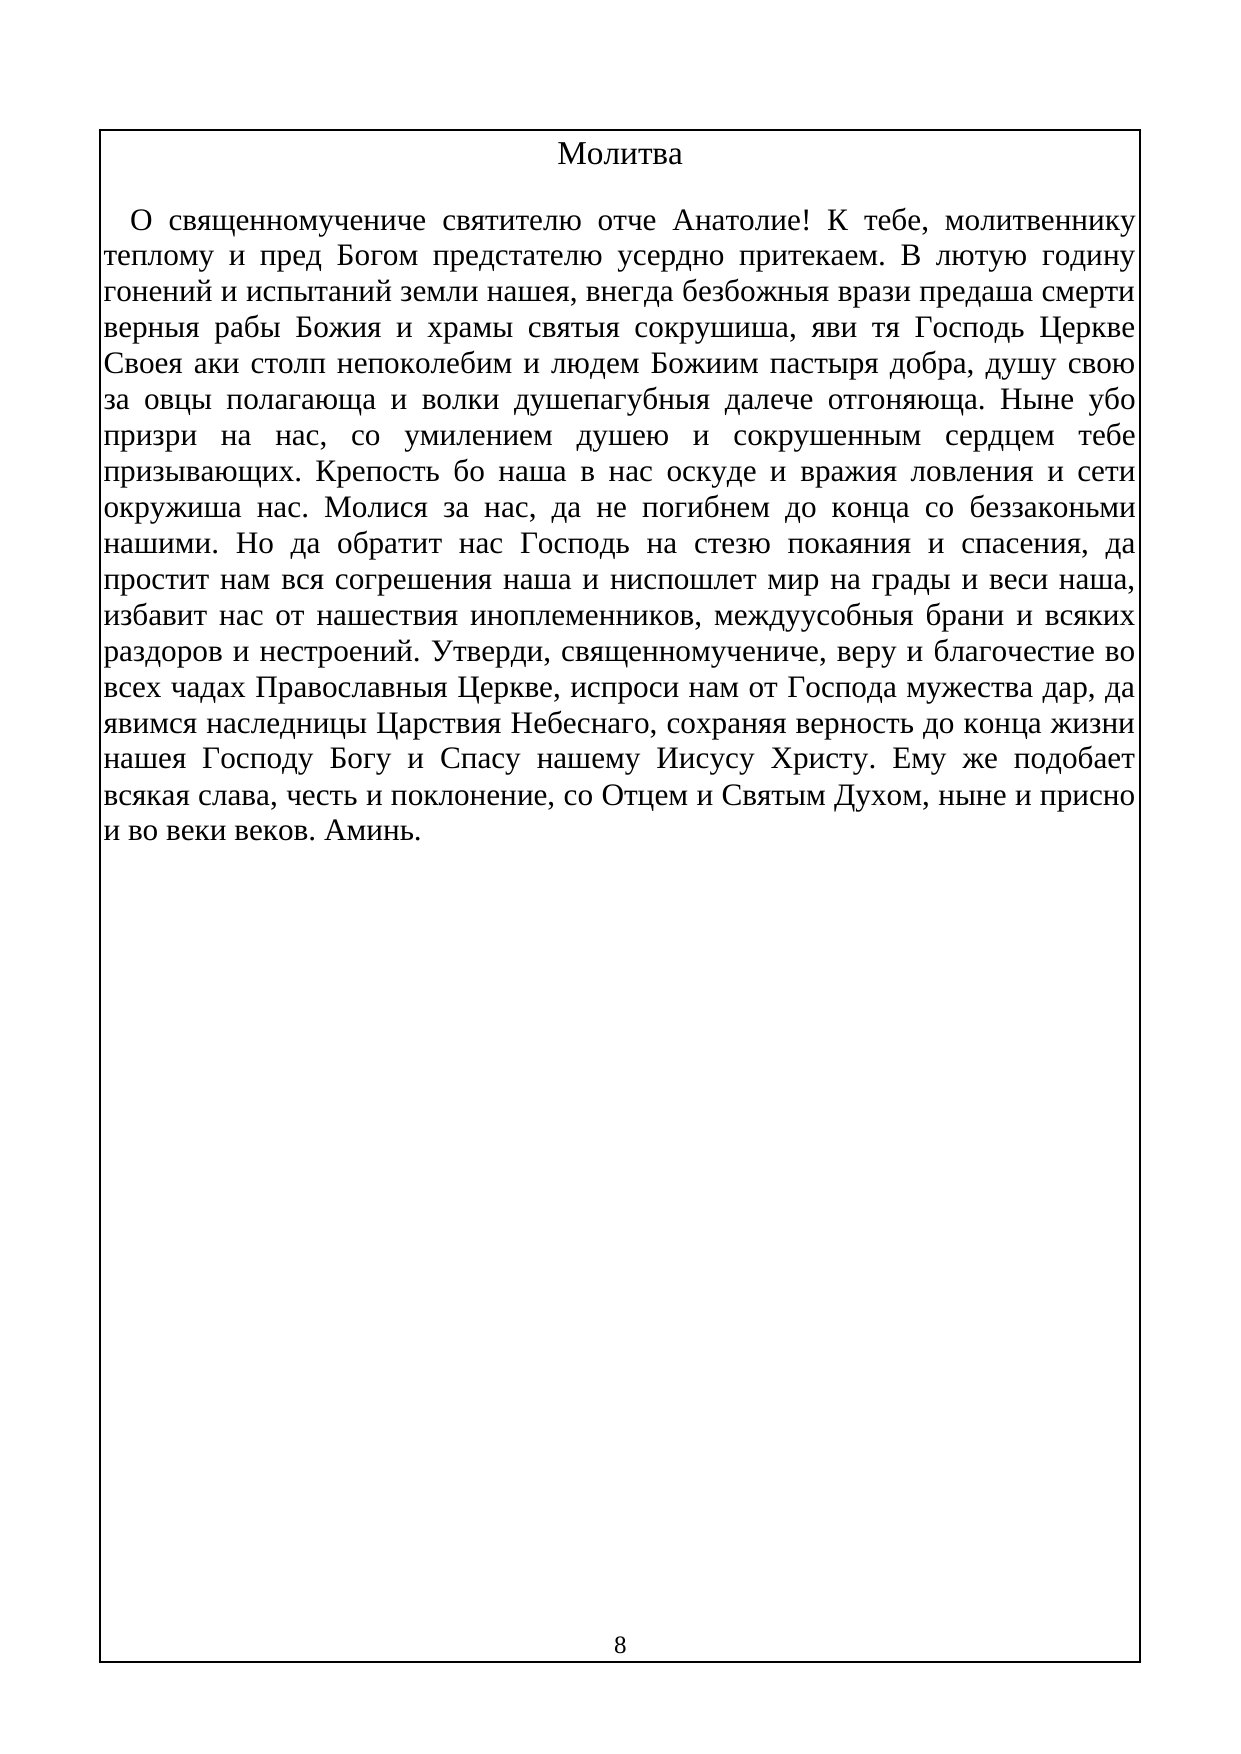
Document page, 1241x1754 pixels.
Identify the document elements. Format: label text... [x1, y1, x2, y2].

text О священномучениче святителю отче Анатолие! К тебе, молитвеннику теплому и пред Богом предстателю усердно притекаем. В лютую годину гонений и испытаний земли нашея, внегда безбожныя врази предаша смерти верныя рабы Божия и храмы святыя сокрушиша, яви тя Господь Церкве Своея аки столп непоколебим и людем Божиим пастыря добра, душу свою за овцы полагающа и волки душепагубныя далече отгоняюща. Ныне убо призри на нас, со умилением душею и сокрушенным сердцем тебе призывающих. Крепость бо наша в нас оскуде и вражия ловления и сети окружиша нас. Молися за нас, да не погибнем до конца со беззаконьми нашими. Но да обратит нас Господь на стезю покаяния и спасения, да простит нам вся согрешения наша и ниспошлет мир на грады и веси наша, избавит нас от нашествия иноплеменников, междуусобныя брани и всяких раздоров и нестроений. Утверди, священномучениче, веру и благочестие во всех чадах Православныя Церкве, испроси нам от Господа мужества дар, да явимся наследницы Царствия Небеснаго, сохраняя верность до конца жизни нашея Господу Богу и Спасу нашему Иисусу Христу. Ему же подобает всякая слава, честь и поклонение, со Отцем и Святым Духом, ныне и присно и во веки веков. Аминь. [103, 201, 1137, 848]
subtitle Молитва [103, 133, 1137, 171]
